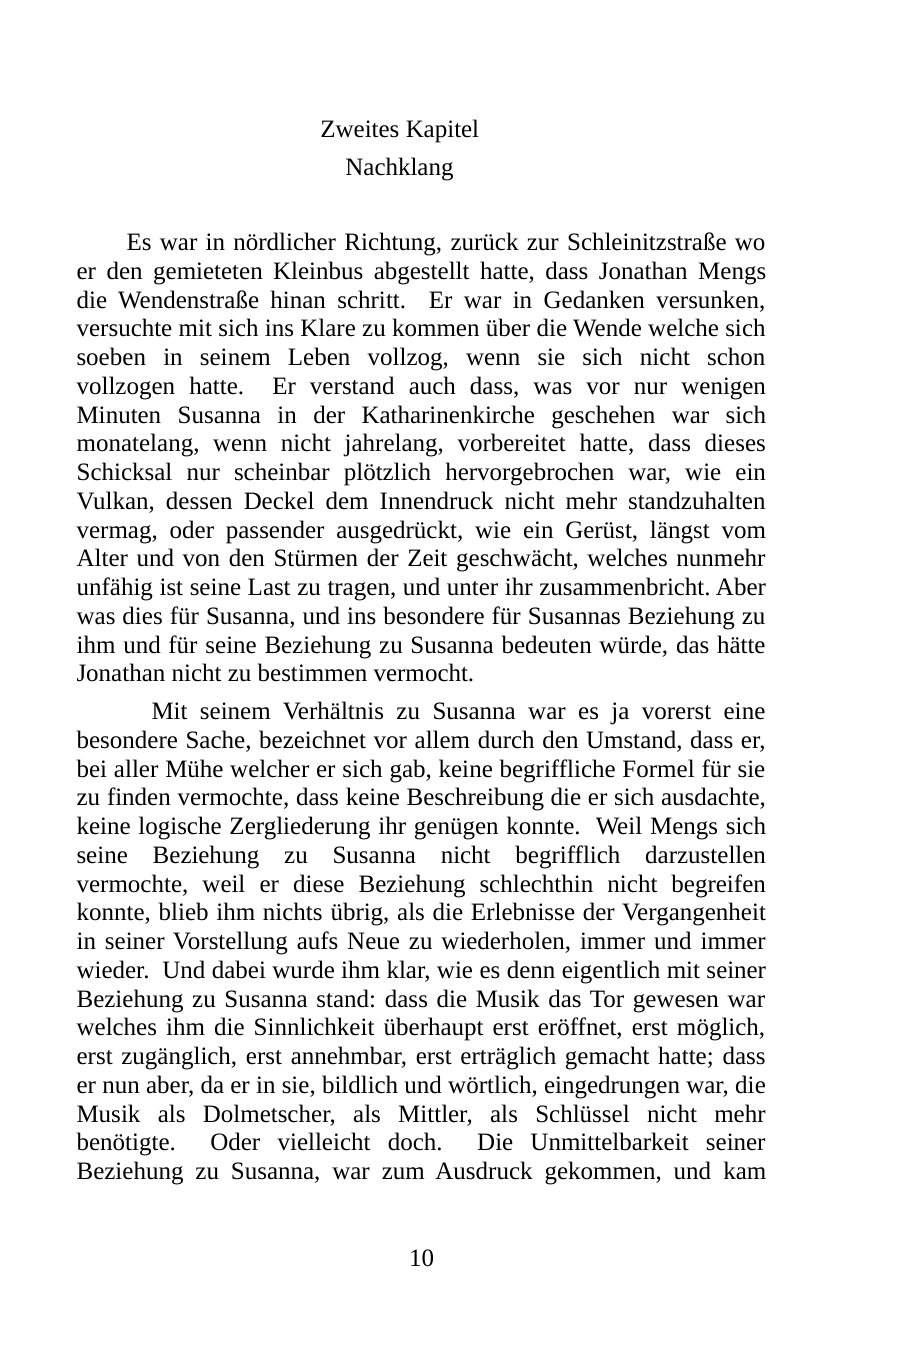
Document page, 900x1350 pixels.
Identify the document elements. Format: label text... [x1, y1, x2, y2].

text Es war in nördlicher Richtung, zurück zur Schleinitzstraße wo er den gemieteten Kleinbus abgestellt hatte, dass Jonathan Mengs die Wendenstraße hinan schritt. Er war in Gedanken versunken, versuchte mit sich ins Klare zu kommen über die Wende welche sich soeben in seinem Leben vollzog, wenn sie sich nicht schon vollzogen hatte. Er verstand auch dass, was vor nur wenigen Minuten Susanna in der Katharinenkirche geschehen war sich monatelang, wenn nicht jahrelang, vorbereitet hatte, dass dieses Schicksal nur scheinbar plötzlich hervorgebrochen war, wie ein Vulkan, dessen Deckel dem Innendruck nicht mehr standzuhalten vermag, oder passender ausgedrückt, wie ein Gerüst, längst vom Alter und von den Stürmen der Zeit geschwächt, welches nunmehr unfähig ist seine Last zu tragen, und unter ihr zusammenbricht. Aber was dies für Susanna, und ins besondere für Susannas Beziehung zu ihm und für seine Beziehung zu Susanna bedeuten würde, das hätte Jonathan nicht zu bestimmen vermocht. [76, 227, 766, 687]
text Zweites Kapitel [76, 114, 766, 143]
text Mit seinem Verhältnis zu Susanna war es ja vorerst eine besondere Sache, bezeichnet vor allem durch den Umstand, dass er, bei aller Mühe welcher er sich gab, keine begriffliche Formel für sie zu finden vermochte, dass keine Beschreibung die er sich ausdachte, keine logische Zergliederung ihr genügen konnte. Weil Mengs sich seine Beziehung zu Susanna nicht begrifflich darzustellen vermochte, weil er diese Beziehung schlechthin nicht begreifen konnte, blieb ihm nichts übrig, als die Erlebnisse der Vergangenheit in seiner Vorstellung aufs Neue zu wiederholen, immer und immer wieder. Und dabei wurde ihm klar, wie es denn eigentlich mit seiner Beziehung zu Susanna stand: dass die Musik das Tor gewesen war welches ihm die Sinnlichkeit überhaupt erst eröffnet, erst möglich, erst zugänglich, erst annehmbar, erst erträglich gemacht hatte; dass er nun aber, da er in sie, bildlich und wörtlich, eingedrungen war, die Musik als Dolmetscher, als Mittler, als Schlüssel nicht mehr benötigte. Oder vielleicht doch. Die Unmittelbarkeit seiner Beziehung zu Susanna, war zum Ausdruck gekommen, und kam [76, 696, 766, 1185]
text Nachklang [76, 152, 766, 181]
